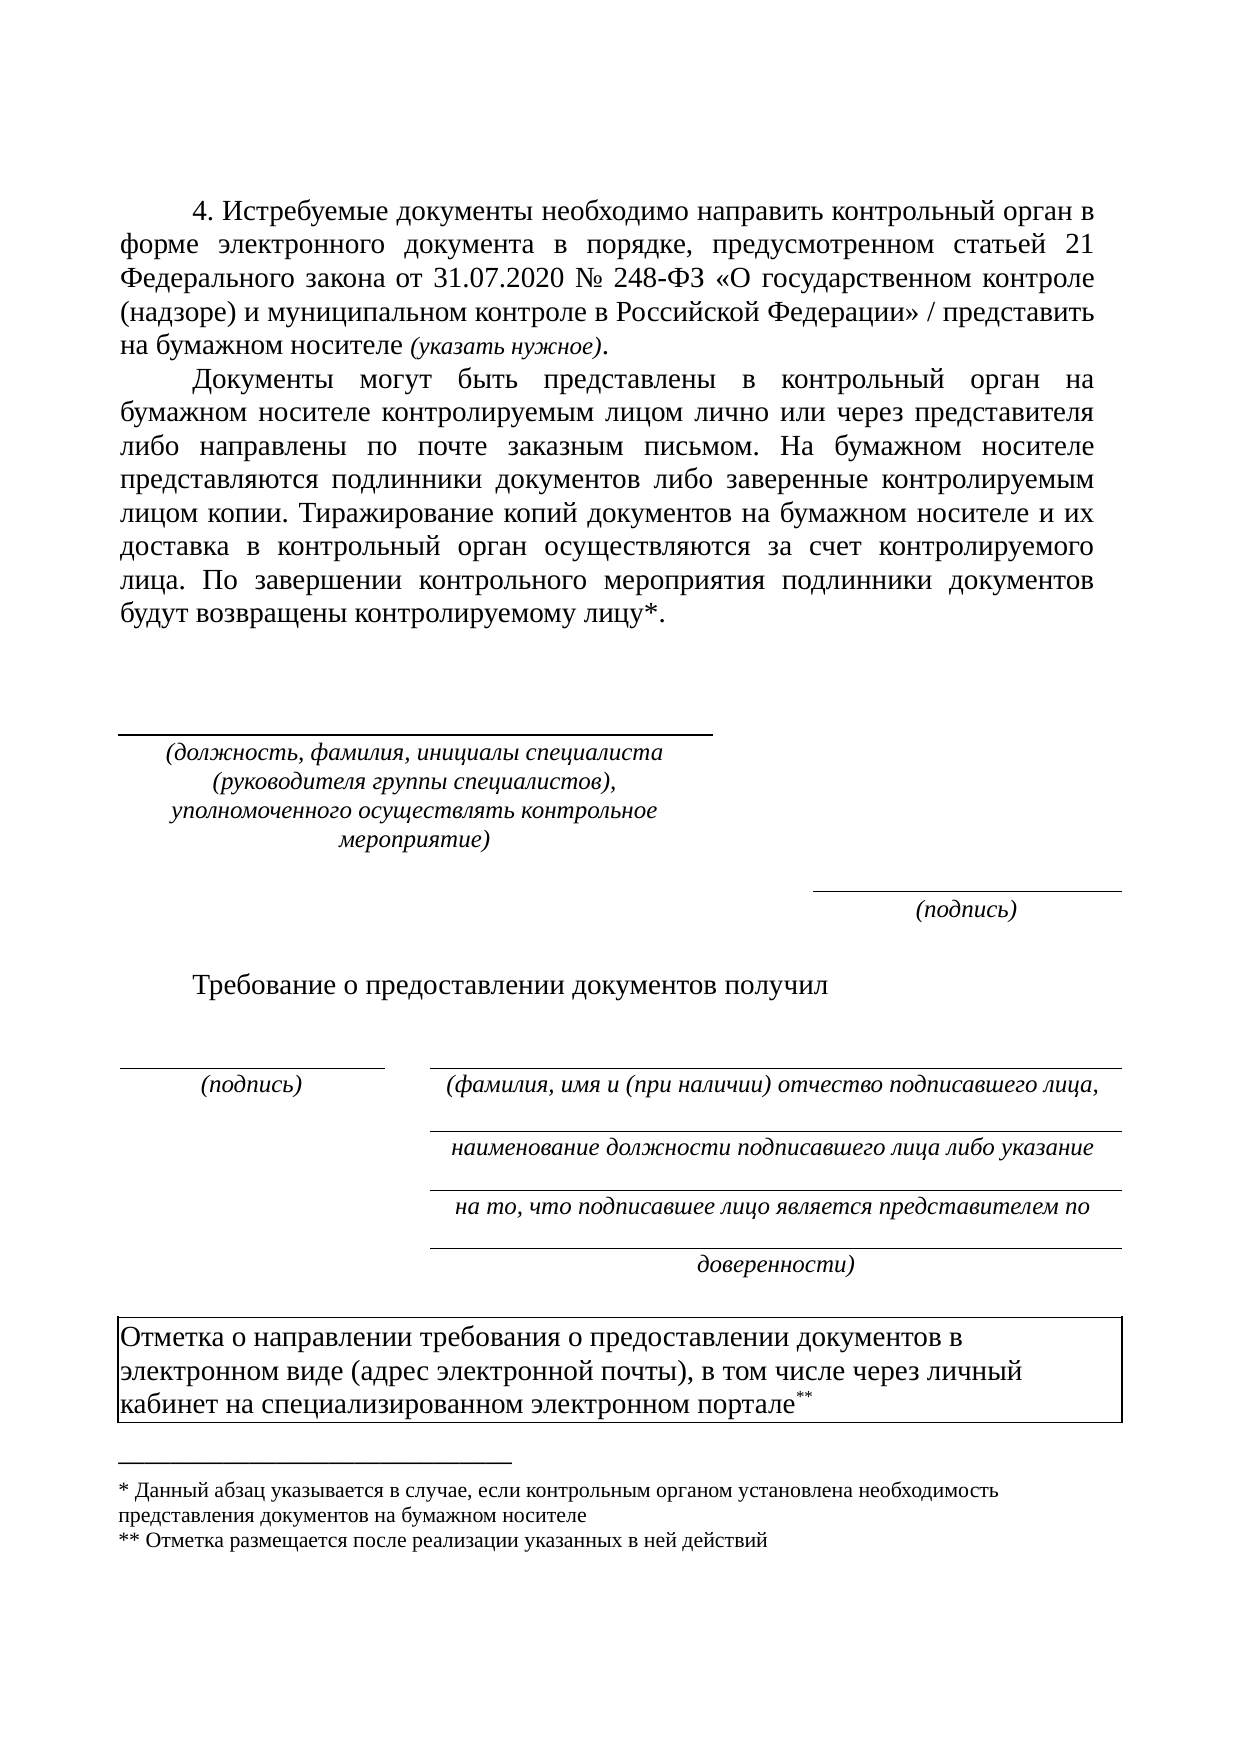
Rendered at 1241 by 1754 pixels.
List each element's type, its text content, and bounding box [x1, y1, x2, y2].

table_header [713, 698, 813, 734]
table_cell [813, 734, 1122, 854]
table_cell наименование должности подписавшего лица либо указание [430, 1132, 1122, 1161]
table_cell [430, 1220, 1122, 1248]
table_cell на то, что подписавшее лицо является представителем по [430, 1191, 1122, 1219]
table_header [120, 1034, 385, 1068]
table_cell [385, 1098, 430, 1131]
table_cell (фамилия, имя и (при наличии) отчество подписавшего лица, [430, 1069, 1122, 1098]
table_cell [385, 1161, 430, 1190]
table_header [813, 698, 1122, 734]
table_header [427, 698, 713, 734]
table_cell [385, 1190, 430, 1219]
table_cell [385, 1248, 430, 1278]
text * Данный абзац указывается в случае, если контрольным органом установлена необходимость представления документов на бумажном носителе [118, 1477, 1122, 1527]
table_cell [118, 929, 1122, 966]
table_header [118, 698, 427, 734]
table_cell [118, 155, 1097, 191]
table_cell 4. Истребуемые документы необходимо направить контрольный орган в форме электронного документа в порядке, предусмотренном статьей 21 Федерального закона от 31.07.2020 № 248-ФЗ «О государственном контроле (надзоре) и муниципальном контроле в Российской Федерации» / представить на бумажном носителе (указать нужное). Документы могут быть представлены в контрольный орган на бумажном носителе контролируемым лицом лично или через представителя либо направлены по почте заказным письмом. На бумажном носителе представляются подлинники документов либо заверенные контролируемым лицом копии. Тиражирование копий документов на бумажном носителе и их доставка в контрольный орган осуществляются за счет контролируемого лица. По завершении контрольного мероприятия подлинники документов будут возвращены контролируемому лицу*. [118, 191, 1097, 664]
table_cell [385, 1068, 430, 1098]
table_header [385, 1034, 430, 1068]
table_cell доверенности) [430, 1249, 1122, 1278]
text ────────────────────────────── [118, 1452, 1122, 1477]
table_cell [120, 1248, 385, 1278]
table_cell [385, 1131, 430, 1161]
table_cell [385, 1220, 430, 1248]
table_cell [713, 734, 813, 854]
text ** Отметка размещается после реализации указанных в ней действий [118, 1527, 1122, 1552]
table_cell [120, 1190, 385, 1219]
table_cell (должность, фамилия, инициалы специалиста (руководителя группы специалистов), уполномоченного осуществлять контрольное мероприятие) [118, 736, 713, 854]
table_cell [120, 1131, 385, 1161]
table_cell [120, 1098, 385, 1131]
table_cell Отметка о направлении требования о предоставлении документов в электронном виде (адрес электронной почты), в том числе через личный кабинет на специализированном электронном портале** [119, 1318, 1121, 1422]
table_cell [430, 1161, 1122, 1190]
table_cell [118, 118, 1097, 155]
table_cell [813, 854, 1122, 891]
table_cell [118, 891, 713, 929]
table_cell [120, 1161, 385, 1190]
table_cell (подпись) [120, 1069, 385, 1098]
table_cell Требование о предоставлении документов получил [118, 966, 1122, 1280]
table_cell [120, 1220, 385, 1248]
table_cell [713, 891, 813, 929]
table_cell [118, 854, 713, 891]
table_cell (подпись) [813, 892, 1122, 929]
table_header [430, 1034, 1122, 1068]
table_cell [118, 1280, 1122, 1316]
table_cell [713, 854, 813, 891]
table_cell [430, 1098, 1122, 1131]
